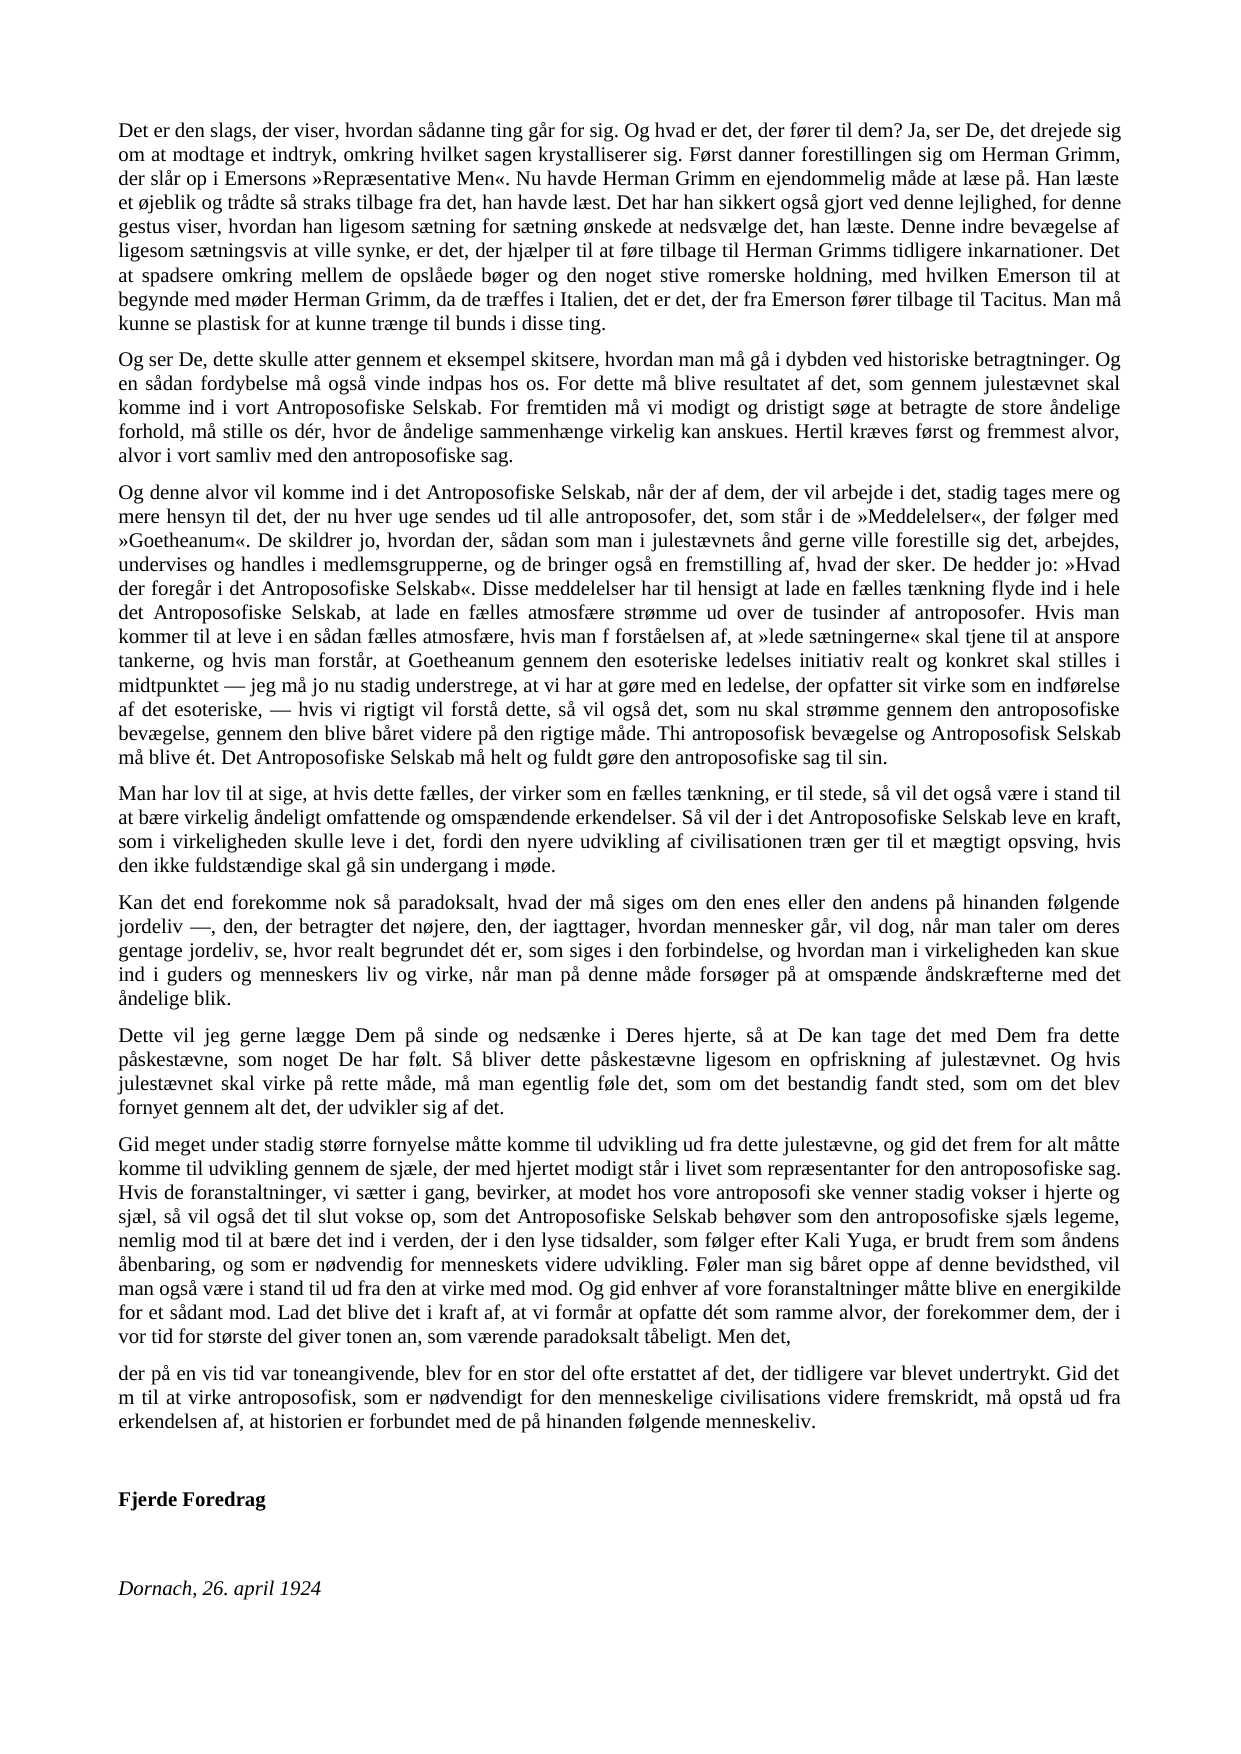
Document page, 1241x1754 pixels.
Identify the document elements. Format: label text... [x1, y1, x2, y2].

text Gid meget under stadig større fornyelse måtte komme til udvikling ud fra dette julestævne, og gid det frem for alt måtte komme til udvikling gennem de sjæle, der med hjertet modigt står i livet som repræsentanter for den antroposofiske sag. Hvis de foranstaltninger, vi sætter i gang, bevirker, at modet hos vore antroposofi ske venner stadig vokser i hjerte og sjæl, så vil også det til slut vokse op, som det Antroposofiske Selskab behøver som den antroposofiske sjæls legeme, nemlig mod til at bære det ind i verden, der i den lyse tidsalder, som følger efter Kali Yuga, er brudt frem som åndens åbenbaring, og som er nødvendig for menneskets videre udvikling. Føler man sig båret oppe af denne bevidsthed, vil man også være i stand til ud fra den at virke med mod. Og gid enhver af vore foranstaltninger måtte blive en energikilde for et sådant mod. Lad det blive det i kraft af, at vi formår at opfatte dét som ramme alvor, der forekommer dem, der i vor tid for største del giver tonen an, som værende paradoksalt tåbeligt. Men det, [118, 1132, 1122, 1348]
text Det er den slags, der viser, hvordan sådanne ting går for sig. Og hvad er det, der fører til dem? Ja, ser De, det drejede sig om at modtage et indtryk, omkring hvilket sagen krystalliserer sig. Først danner forestillingen sig om Herman Grimm, der slår op i Emersons »Repræsentative Men«. Nu havde Herman Grimm en ejendommelig måde at læse på. Han læste et øjeblik og trådte så straks tilbage fra det, han havde læst. Det har han sikkert også gjort ved denne lejlighed, for denne gestus viser, hvordan han ligesom sætning for sætning ønskede at nedsvælge det, han læste. Denne indre bevægelse af ligesom sætningsvis at ville synke, er det, der hjælper til at føre tilbage til Herman Grimms tidligere inkarnationer. Det at spadsere omkring mellem de opslåede bøger og den noget stive romerske holdning, med hvilken Emerson til at begynde med møder Herman Grimm, da de træffes i Italien, det er det, der fra Emerson fører tilbage til Tacitus. Man må kunne se plastisk for at kunne trænge til bunds i disse ting. [118, 118, 1122, 335]
text Og ser De, dette skulle atter gennem et eksempel skitsere, hvordan man må gå i dybden ved historiske betragtninger. Og en sådan fordybelse må også vinde indpas hos os. For dette må blive resultatet af det, som gennem julestævnet skal komme ind i vort Antroposofiske Selskab. For fremtiden må vi modigt og dristigt søge at betragte de store åndelige forhold, må stille os dér, hvor de åndelige sammenhænge virkelig kan anskues. Hertil kræves først og fremmest alvor, alvor i vort samliv med den antroposofiske sag. [118, 347, 1122, 467]
text Kan det end forekomme nok så paradoksalt, hvad der må siges om den enes eller den andens på hinanden følgende jordeliv —, den, der betragter det nøjere, den, der iagttager, hvordan mennesker går, vil dog, når man taler om deres gentage jordeliv, se, hvor realt begrundet dét er, som siges i den forbindelse, og hvordan man i virkeligheden kan skue ind i guders og menneskers liv og virke, når man på denne måde forsøger på at omspænde åndskræfterne med det åndelige blik. [118, 890, 1122, 1010]
text Dornach, 26. april 1924 [118, 1576, 1122, 1600]
subtitle Fjerde Foredrag [118, 1487, 1122, 1511]
text Og denne alvor vil komme ind i det Antroposofiske Selskab, når der af dem, der vil arbejde i det, stadig tages mere og mere hensyn til det, der nu hver uge sendes ud til alle antroposofer, det, som står i de »Meddelelser«, der følger med »Goetheanum«. De skildrer jo, hvordan der, sådan som man i julestævnets ånd gerne ville forestille sig det, arbejdes, undervises og handles i medlemsgrupperne, og de bringer også en fremstilling af, hvad der sker. De hedder jo: »Hvad der foregår i det Antroposofiske Selskab«. Disse meddelelser har til hensigt at lade en fælles tænkning flyde ind i hele det Antroposofiske Selskab, at lade en fælles atmosfære strømme ud over de tusinder af antroposofer. Hvis man kommer til at leve i en sådan fælles atmosfære, hvis man f forståelsen af, at »lede sætningerne« skal tjene til at anspore tankerne, og hvis man forstår, at Goetheanum gennem den esoteriske ledelses initiativ realt og konkret skal stilles i midtpunktet — jeg må jo nu stadig understrege, at vi har at gøre med en ledelse, der opfatter sit virke som en indførelse af det esoteriske, — hvis vi rigtigt vil forstå dette, så vil også det, som nu skal strømme gennem den antroposofiske bevægelse, gennem den blive båret videre på den rigtige måde. Thi antroposofisk bevægelse og Antroposofisk Selskab må blive ét. Det Antroposofiske Selskab må helt og fuldt gøre den antroposofiske sag til sin. [118, 480, 1122, 769]
text Man har lov til at sige, at hvis dette fælles, der virker som en fælles tænkning, er til stede, så vil det også være i stand til at bære virkelig åndeligt omfattende og omspændende erkendelser. Så vil der i det Antroposofiske Selskab leve en kraft, som i virkeligheden skulle leve i det, fordi den nyere udvikling af civilisationen træn ger til et mægtigt opsving, hvis den ikke fuldstændige skal gå sin undergang i møde. [118, 781, 1122, 877]
text Dette vil jeg gerne lægge Dem på sinde og nedsænke i Deres hjerte, så at De kan tage det med Dem fra dette påskestævne, som noget De har følt. Så bliver dette påskestævne ligesom en opfriskning af julestævnet. Og hvis julestævnet skal virke på rette måde, må man egentlig føle det, som om det bestandig fandt sted, som om det blev fornyet gennem alt det, der udvikler sig af det. [118, 1023, 1122, 1119]
text der på en vis tid var toneangivende, blev for en stor del ofte erstattet af det, der tidligere var blevet undertrykt. Gid det m til at virke antroposofisk, som er nødvendigt for den menneskelige civilisations videre fremskridt, må opstå ud fra erkendelsen af, at historien er forbundet med de på hinanden følgende menneskeliv. [118, 1361, 1122, 1433]
